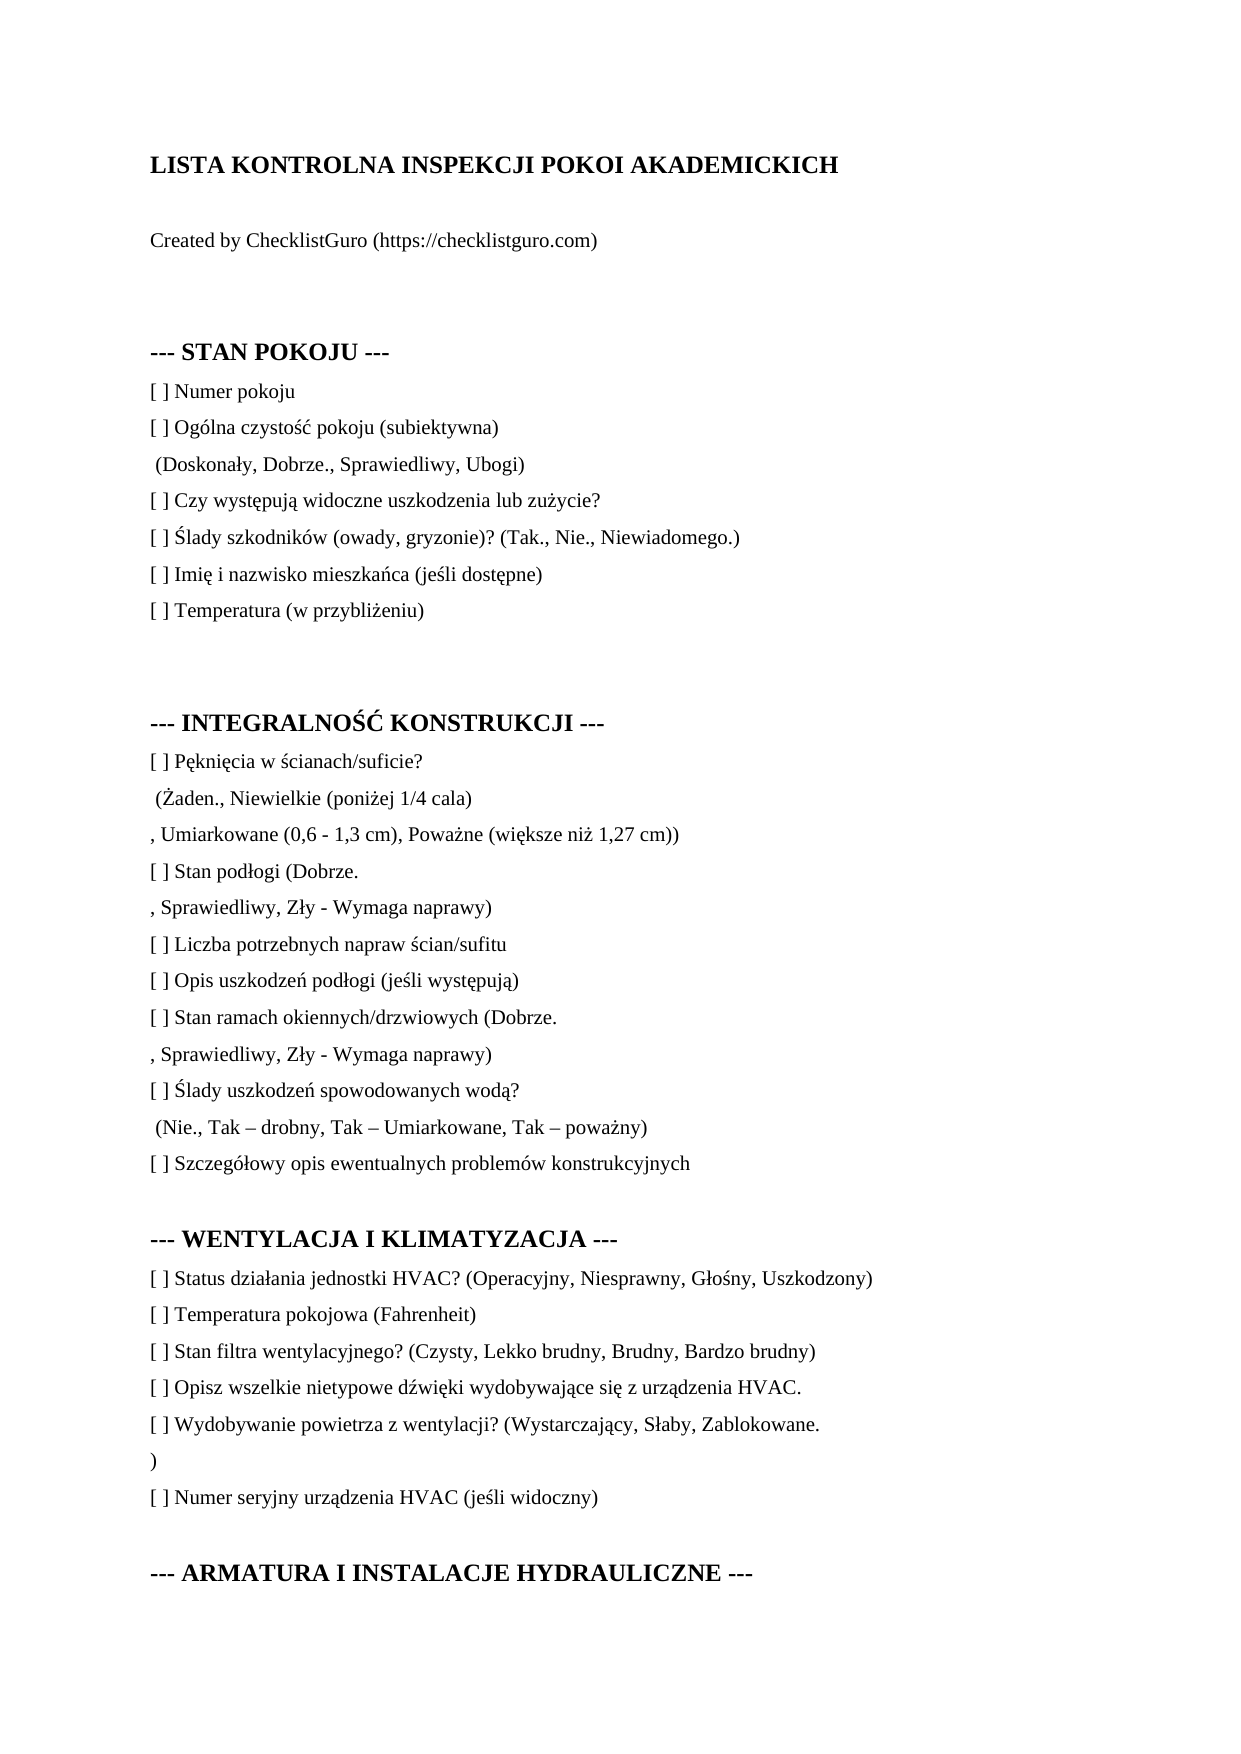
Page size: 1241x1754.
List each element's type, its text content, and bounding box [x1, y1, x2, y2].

text [ ] Stan filtra wentylacyjnego? (Czysty, Lekko brudny, Brudny, Bardzo brudny) [150, 1339, 1090, 1363]
text --- WENTYLACJA I KLIMATYZACJA --- [150, 1224, 1090, 1253]
text [ ] Opisz wszelkie nietypowe dźwięki wydobywające się z urządzenia HVAC. [150, 1375, 1090, 1399]
text (Żaden., Niewielkie (poniżej 1/4 cala) [150, 786, 1090, 810]
text [ ] Stan podłogi (Dobrze. [150, 859, 1090, 883]
text [ ] Czy występują widoczne uszkodzenia lub zużycie? [150, 488, 1090, 512]
text [ ] Status działania jednostki HVAC? (Operacyjny, Niesprawny, Głośny, Uszkodzony) [150, 1266, 1090, 1290]
text [ ] Temperatura (w przybliżeniu) [150, 598, 1090, 622]
text [ ] Temperatura pokojowa (Fahrenheit) [150, 1302, 1090, 1326]
text [ ] Ogólna czystość pokoju (subiektywna) [150, 415, 1090, 439]
text (Doskonały, Dobrze., Sprawiedliwy, Ubogi) [150, 452, 1090, 476]
text , Umiarkowane (0,6 - 1,3 cm), Poważne (większe niż 1,27 cm)) [150, 822, 1090, 846]
text [ ] Numer pokoju [150, 379, 1090, 403]
text [ ] Opis uszkodzeń podłogi (jeśli występują) [150, 968, 1090, 992]
text Created by ChecklistGuro (https://checklistguro.com) [150, 228, 1090, 252]
text --- ARMATURA I INSTALACJE HYDRAULICZNE --- [150, 1558, 1090, 1587]
text (Nie., Tak – drobny, Tak – Umiarkowane, Tak – poważny) [150, 1115, 1090, 1139]
text LISTA KONTROLNA INSPEKCJI POKOI AKADEMICKICH [150, 150, 1090, 179]
text [ ] Wydobywanie powietrza z wentylacji? (Wystarczający, Słaby, Zablokowane. [150, 1412, 1090, 1436]
text [ ] Numer seryjny urządzenia HVAC (jeśli widoczny) [150, 1485, 1090, 1509]
text ) [150, 1448, 1090, 1472]
text , Sprawiedliwy, Zły - Wymaga naprawy) [150, 1042, 1090, 1066]
text [ ] Ślady szkodników (owady, gryzonie)? (Tak., Nie., Niewiadomego.) [150, 525, 1090, 549]
text [ ] Szczegółowy opis ewentualnych problemów konstrukcyjnych [150, 1151, 1090, 1175]
text , Sprawiedliwy, Zły - Wymaga naprawy) [150, 895, 1090, 919]
text [ ] Liczba potrzebnych napraw ścian/sufitu [150, 932, 1090, 956]
text [ ] Stan ramach okiennych/drzwiowych (Dobrze. [150, 1005, 1090, 1029]
text --- INTEGRALNOŚĆ KONSTRUKCJI --- [150, 708, 1090, 737]
text [ ] Ślady uszkodzeń spowodowanych wodą? [150, 1078, 1090, 1102]
text --- STAN POKOJU --- [150, 337, 1090, 366]
text [ ] Pęknięcia w ścianach/suficie? [150, 749, 1090, 773]
text [ ] Imię i nazwisko mieszkańca (jeśli dostępne) [150, 562, 1090, 586]
